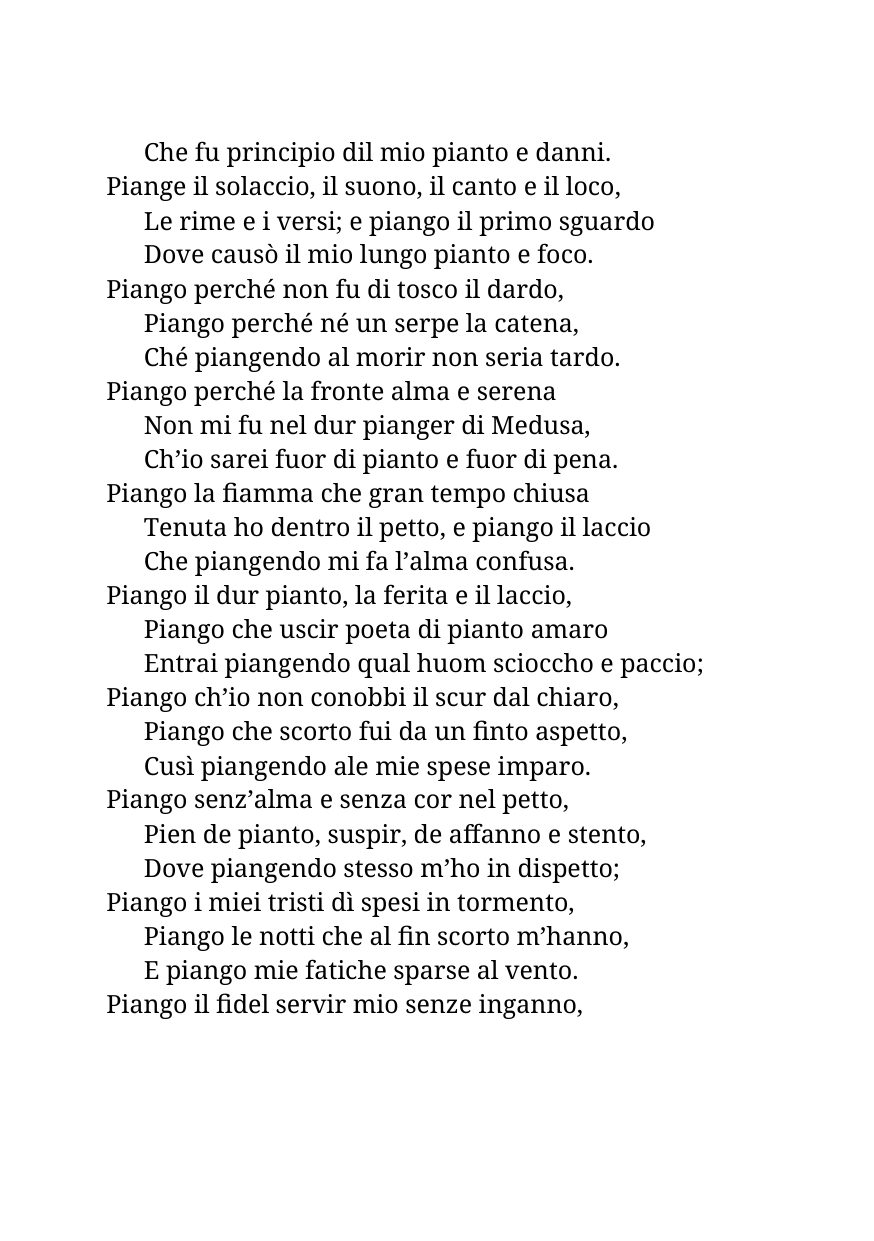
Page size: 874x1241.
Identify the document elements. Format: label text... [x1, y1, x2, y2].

text Ché piangendo al morir non seria tardo. [144, 339, 768, 373]
text Piango ch’io non conobbi il scur dal chiaro, [106, 680, 768, 714]
text Piango la fiamma che gran tempo chiusa [106, 476, 768, 510]
text Piango che scorto fui da un finto aspetto, [144, 714, 768, 748]
text Cusì piangendo ale mie spese imparo. [144, 748, 768, 782]
text Piango il fidel servir mio senze inganno, [106, 987, 768, 1021]
text Dove causò il mio lungo pianto e foco. [144, 237, 768, 271]
text Le rime e i versi; e piango il primo sguardo [144, 203, 768, 237]
text Piango senz’alma e senza cor nel petto, [106, 782, 768, 816]
text Piange il solaccio, il suono, il canto e il loco, [106, 169, 768, 203]
text Entrai piangendo qual huom scioccho e paccio; [144, 646, 768, 680]
text Piango perché né un serpe la catena, [144, 305, 768, 339]
text Piango perché la fronte alma e serena [106, 373, 768, 407]
text Piango perché non fu di tosco il dardo, [106, 271, 768, 305]
text Piango i miei tristi dì spesi in tormento, [106, 884, 768, 918]
text Piango le notti che al fin scorto m’hanno, [144, 918, 768, 952]
text Dove piangendo stesso m’ho in dispetto; [144, 850, 768, 884]
text Piango che uscir poeta di pianto amaro [144, 612, 768, 646]
text Che fu principio dil mio pianto e danni. [144, 135, 768, 169]
text E piango mie fatiche sparse al vento. [144, 952, 768, 987]
text Che piangendo mi fa l’alma confusa. [144, 544, 768, 578]
text Piango il dur pianto, la ferita e il laccio, [106, 578, 768, 612]
text Non mi fu nel dur pianger di Medusa, [144, 407, 768, 442]
text Pien de pianto, suspir, de affanno e stento, [144, 816, 768, 850]
text Ch’io sarei fuor di pianto e fuor di pena. [144, 442, 768, 476]
text Tenuta ho dentro il petto, e piango il laccio [144, 510, 768, 544]
